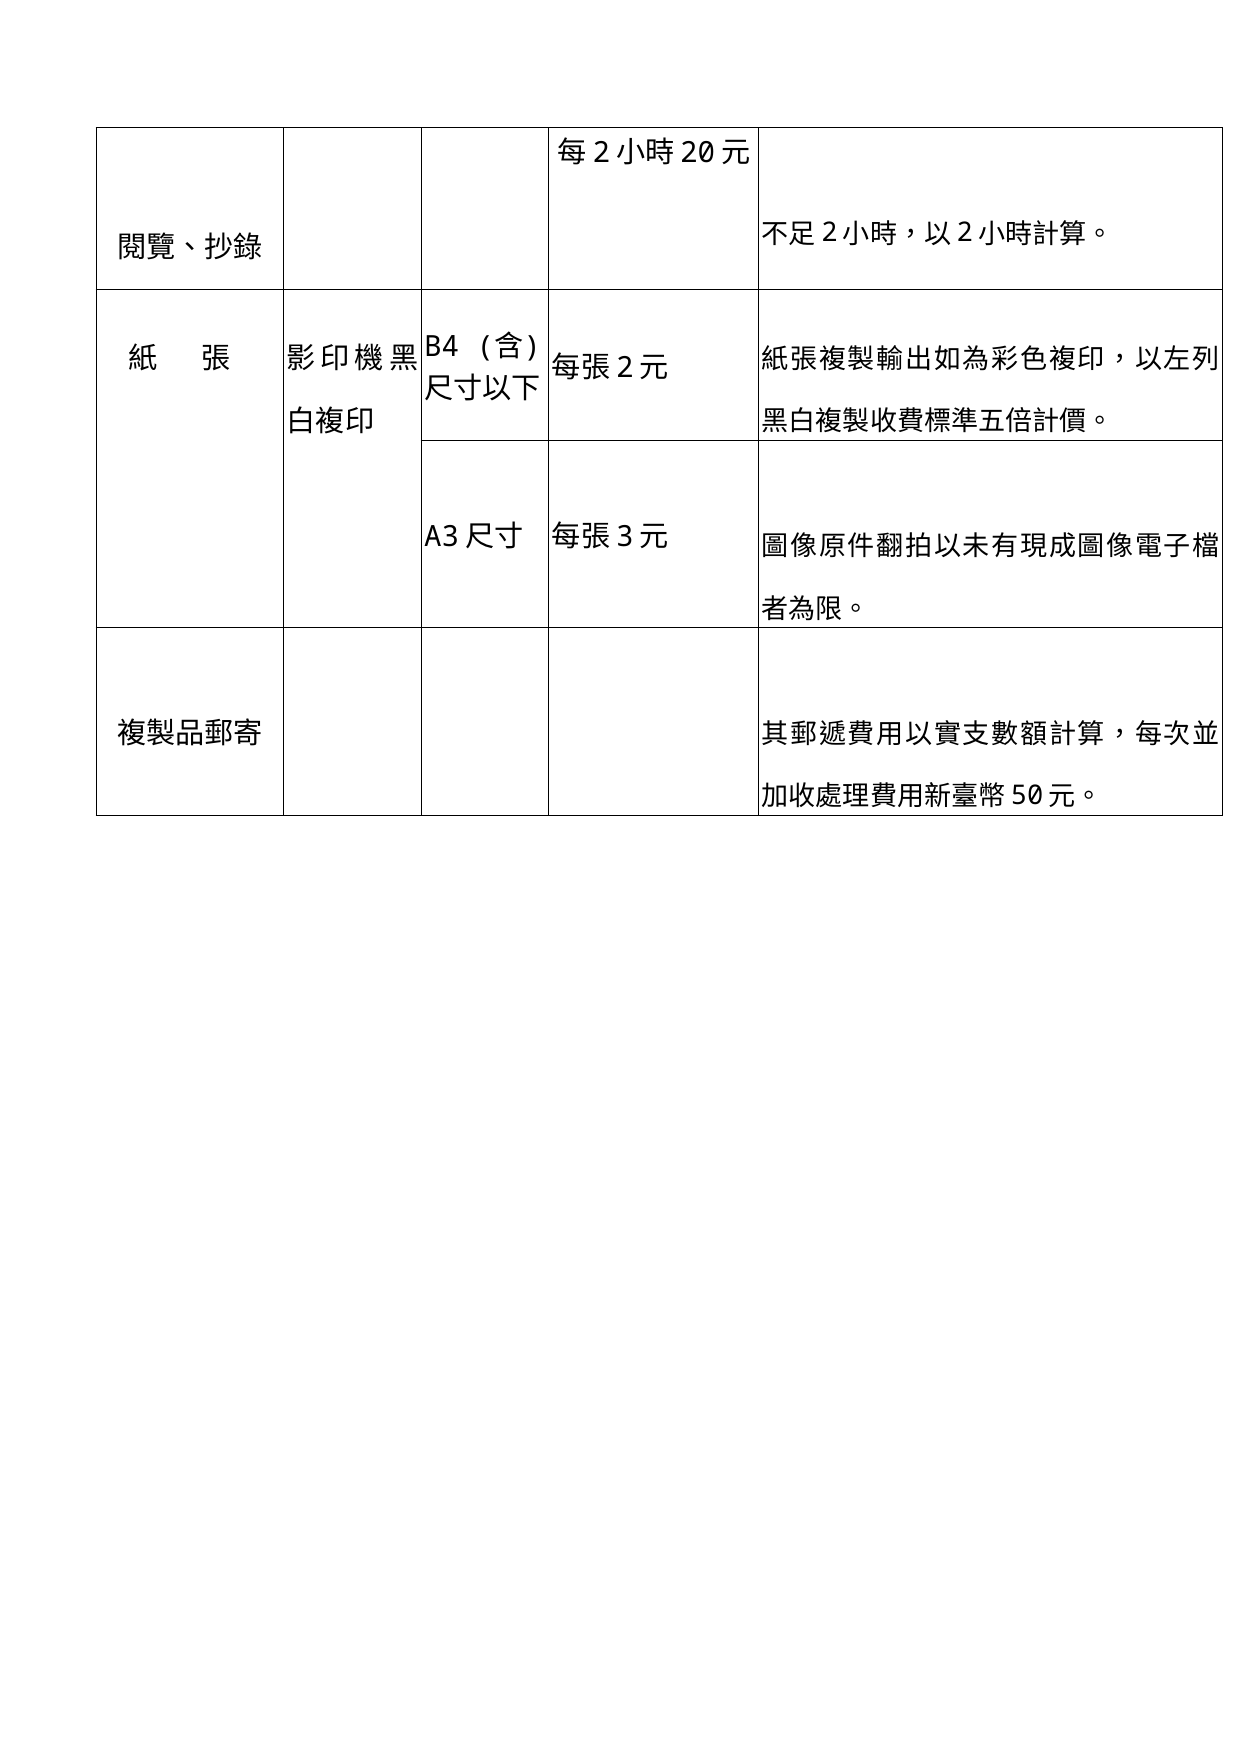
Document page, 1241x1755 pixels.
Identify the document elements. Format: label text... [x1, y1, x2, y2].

table_cell [549, 628, 758, 814]
table_cell 每2小時20元 [549, 128, 758, 289]
table_cell [284, 628, 421, 814]
table_cell 不足2小時，以2小時計算。 [759, 128, 1222, 289]
table_cell 閱覽、抄錄 [97, 128, 283, 289]
table_cell [422, 128, 548, 289]
table_cell A3尺寸 [422, 441, 548, 627]
table_cell 每張3元 [549, 441, 758, 627]
table_cell [284, 128, 421, 289]
table_cell 複製品郵寄 [97, 628, 283, 814]
table_cell 其郵遞費用以實支數額計算，每次並加收處理費用新臺幣50元。 [759, 628, 1222, 814]
table_cell 每張2元 [549, 290, 758, 439]
table_cell 圖像原件翻拍以未有現成圖像電子檔者為限。 [759, 441, 1222, 627]
table_cell B4 (含)尺寸以下 [422, 290, 548, 439]
table_cell 紙 張 [97, 290, 283, 627]
table_cell 影印機黑白複印 [284, 290, 421, 627]
table_cell 紙張複製輸出如為彩色複印，以左列黑白複製收費標準五倍計價。 [759, 290, 1222, 439]
table_cell [422, 628, 548, 814]
